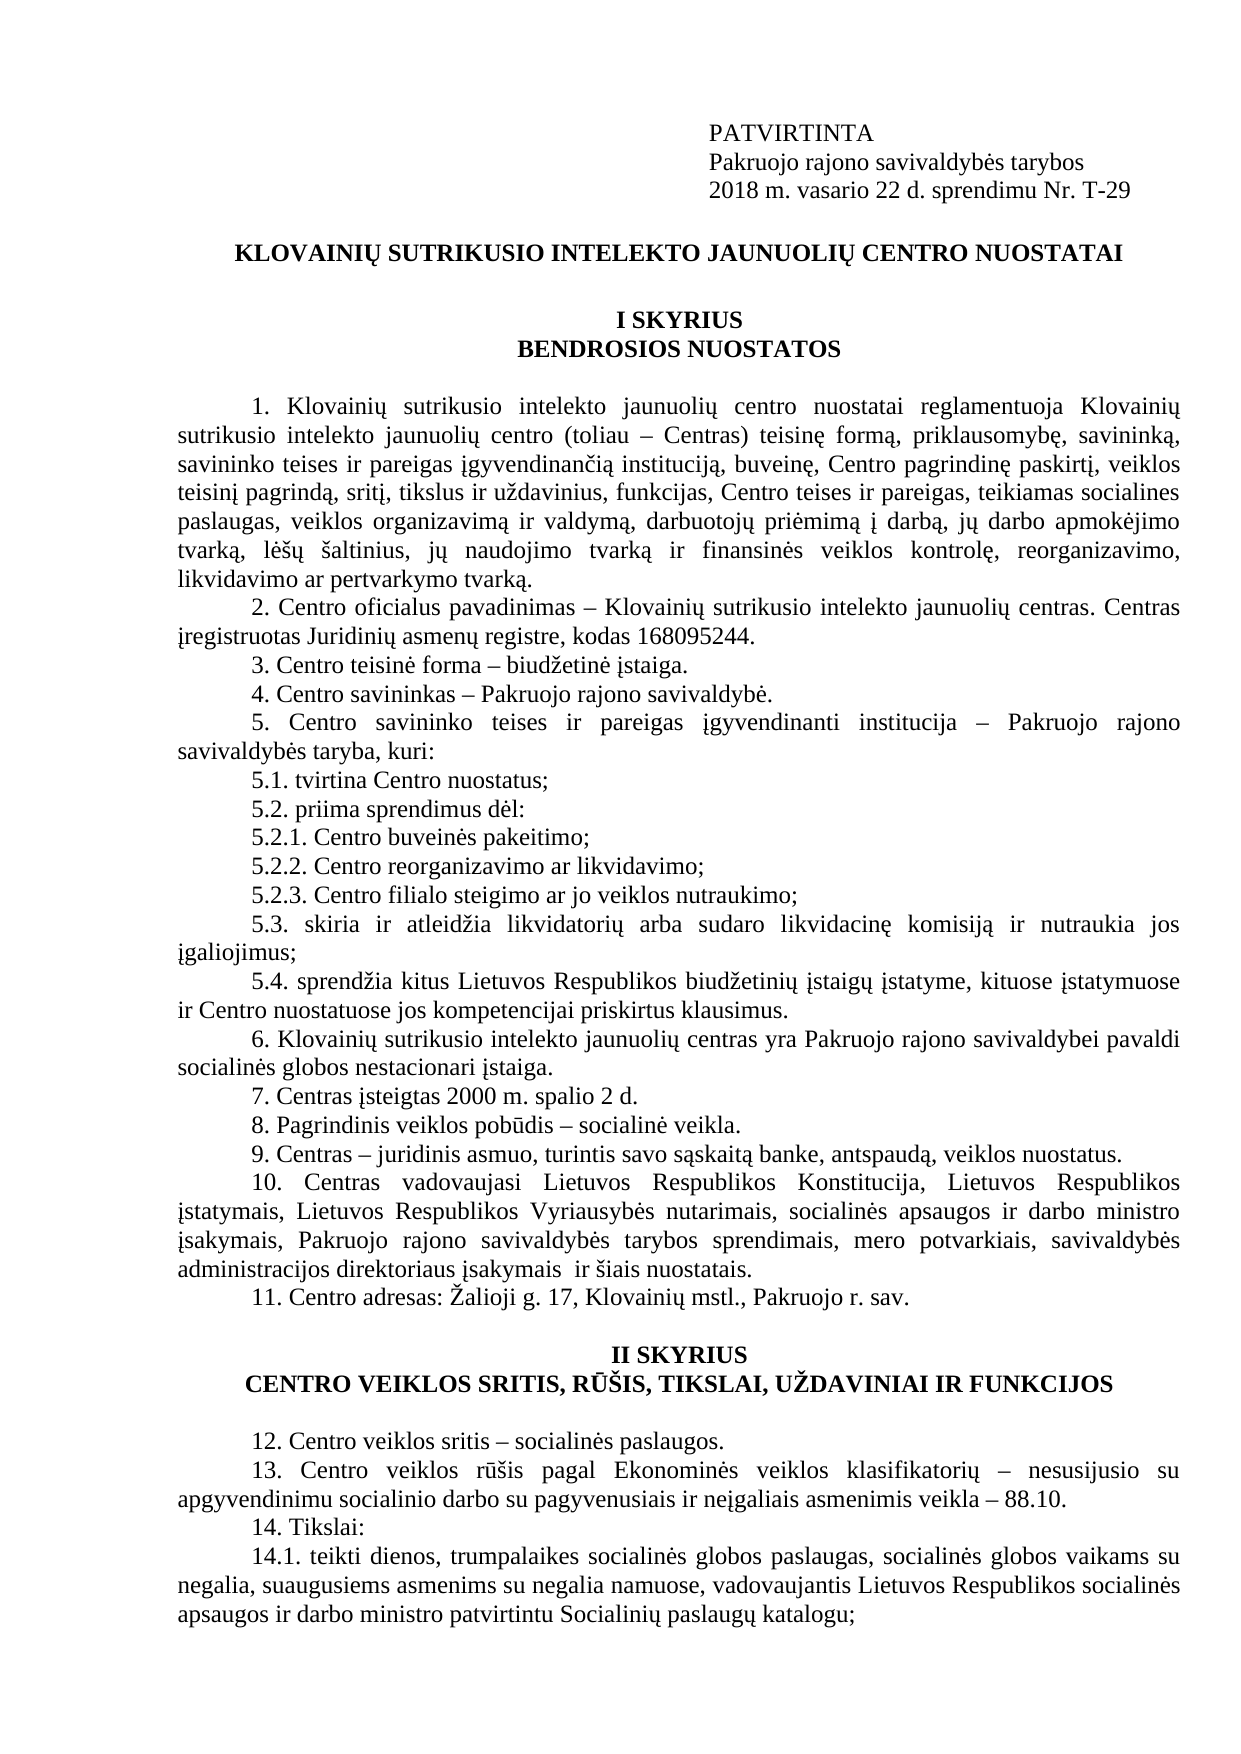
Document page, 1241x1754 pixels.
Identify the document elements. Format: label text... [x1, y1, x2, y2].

text 8. Pagrindinis veiklos pobūdis – socialinė veikla. [177, 1110, 1181, 1139]
text 5.3. skiria ir atleidžia likvidatorių arba sudaro likvidacinę komisiją ir nutraukia jos įgaliojimus; [177, 909, 1181, 966]
text Pakruojo rajono savivaldybės tarybos [702, 147, 1181, 176]
text BENDROSIOS NUOSTATOS [177, 334, 1181, 362]
text 12. Centro veiklos sritis – socialinės paslaugos. [177, 1426, 1181, 1455]
text 14. Tikslai: [177, 1512, 1181, 1541]
text II SKYRIUS [177, 1340, 1181, 1369]
text 5.2. priima sprendimus dėl: [177, 794, 1181, 822]
text CENTRO VEIKLOS SRITIS, RŪŠIS, TIKSLAI, UŽDAVINIAI IR FUNKCIJOS [177, 1369, 1181, 1397]
text 5. Centro savininko teises ir pareigas įgyvendinanti institucija – Pakruojo rajono savivaldybės taryba, kuri: [177, 707, 1181, 765]
text 14.1. teikti dienos, trumpalaikes socialinės globos paslaugas, socialinės globos vaikams su negalia, suaugusiems asmenims su negalia namuose, vadovaujantis Lietuvos Respublikos socialinės apsaugos ir darbo ministro patvirtintu Socialinių paslaugų katalogu; [177, 1541, 1181, 1627]
text 5.2.2. Centro reorganizavimo ar likvidavimo; [177, 851, 1181, 880]
text 5.2.3. Centro filialo steigimo ar jo veiklos nutraukimo; [177, 880, 1181, 909]
text 7. Centras įsteigtas 2000 m. spalio 2 d. [177, 1081, 1181, 1110]
text 13. Centro veiklos rūšis pagal Ekonominės veiklos klasifikatorių – nesusijusio su apgyvendinimu socialinio darbo su pagyvenusiais ir neįgaliais asmenimis veikla – 88.10. [177, 1455, 1181, 1512]
text 2. Centro oficialus pavadinimas – Klovainių sutrikusio intelekto jaunuolių centras. Centras įregistruotas Juridinių asmenų registre, kodas 168095244. [177, 592, 1181, 650]
text 6. Klovainių sutrikusio intelekto jaunuolių centras yra Pakruojo rajono savivaldybei pavaldi socialinės globos nestacionari įstaiga. [177, 1024, 1181, 1081]
text 5.4. sprendžia kitus Lietuvos Respublikos biudžetinių įstaigų įstatyme, kituose įstatymuose ir Centro nuostatuose jos kompetencijai priskirtus klausimus. [177, 966, 1181, 1024]
text PATVIRTINTA [702, 118, 1181, 147]
text 4. Centro savininkas – Pakruojo rajono savivaldybė. [177, 679, 1181, 707]
text 9. Centras – juridinis asmuo, turintis savo sąskaitą banke, antspaudą, veiklos nuostatus. [177, 1139, 1181, 1167]
text 5.1. tvirtina Centro nuostatus; [177, 765, 1181, 794]
text 1. Klovainių sutrikusio intelekto jaunuolių centro nuostatai reglamentuoja Klovainių sutrikusio intelekto jaunuolių centro (toliau – Centras) teisinę formą, priklausomybę, savininką, savininko teises ir pareigas įgyvendinančią instituciją, buveinę, Centro pagrindinę paskirtį, veiklos teisinį pagrindą, sritį, tikslus ir uždavinius, funkcijas, Centro teises ir pareigas, teikiamas socialines paslaugas, veiklos organizavimą ir valdymą, darbuotojų priėmimą į darbą, jų darbo apmokėjimo tvarką, lėšų šaltinius, jų naudojimo tvarką ir finansinės veiklos kontrolę, reorganizavimo, likvidavimo ar pertvarkymo tvarką. [177, 391, 1181, 592]
text KLOVAINIŲ SUTRIKUSIO INTELEKTO JAUNUOLIŲ CENTRO NUOSTATAI [177, 238, 1181, 267]
text I SKYRIUS [177, 305, 1181, 334]
text 10. Centras vadovaujasi Lietuvos Respublikos Konstitucija, Lietuvos Respublikos įstatymais, Lietuvos Respublikos Vyriausybės nutarimais, socialinės apsaugos ir darbo ministro įsakymais, Pakruojo rajono savivaldybės tarybos sprendimais, mero potvarkiais, savivaldybės administracijos direktoriaus įsakymais ir šiais nuostatais. [177, 1167, 1181, 1282]
text 11. Centro adresas: Žalioji g. 17, Klovainių mstl., Pakruojo r. sav. [177, 1282, 1181, 1311]
text 5.2.1. Centro buveinės pakeitimo; [177, 822, 1181, 851]
text 3. Centro teisinė forma – biudžetinė įstaiga. [177, 650, 1181, 679]
text 2018 m. vasario 22 d. sprendimu Nr. T-29 [702, 176, 1181, 204]
